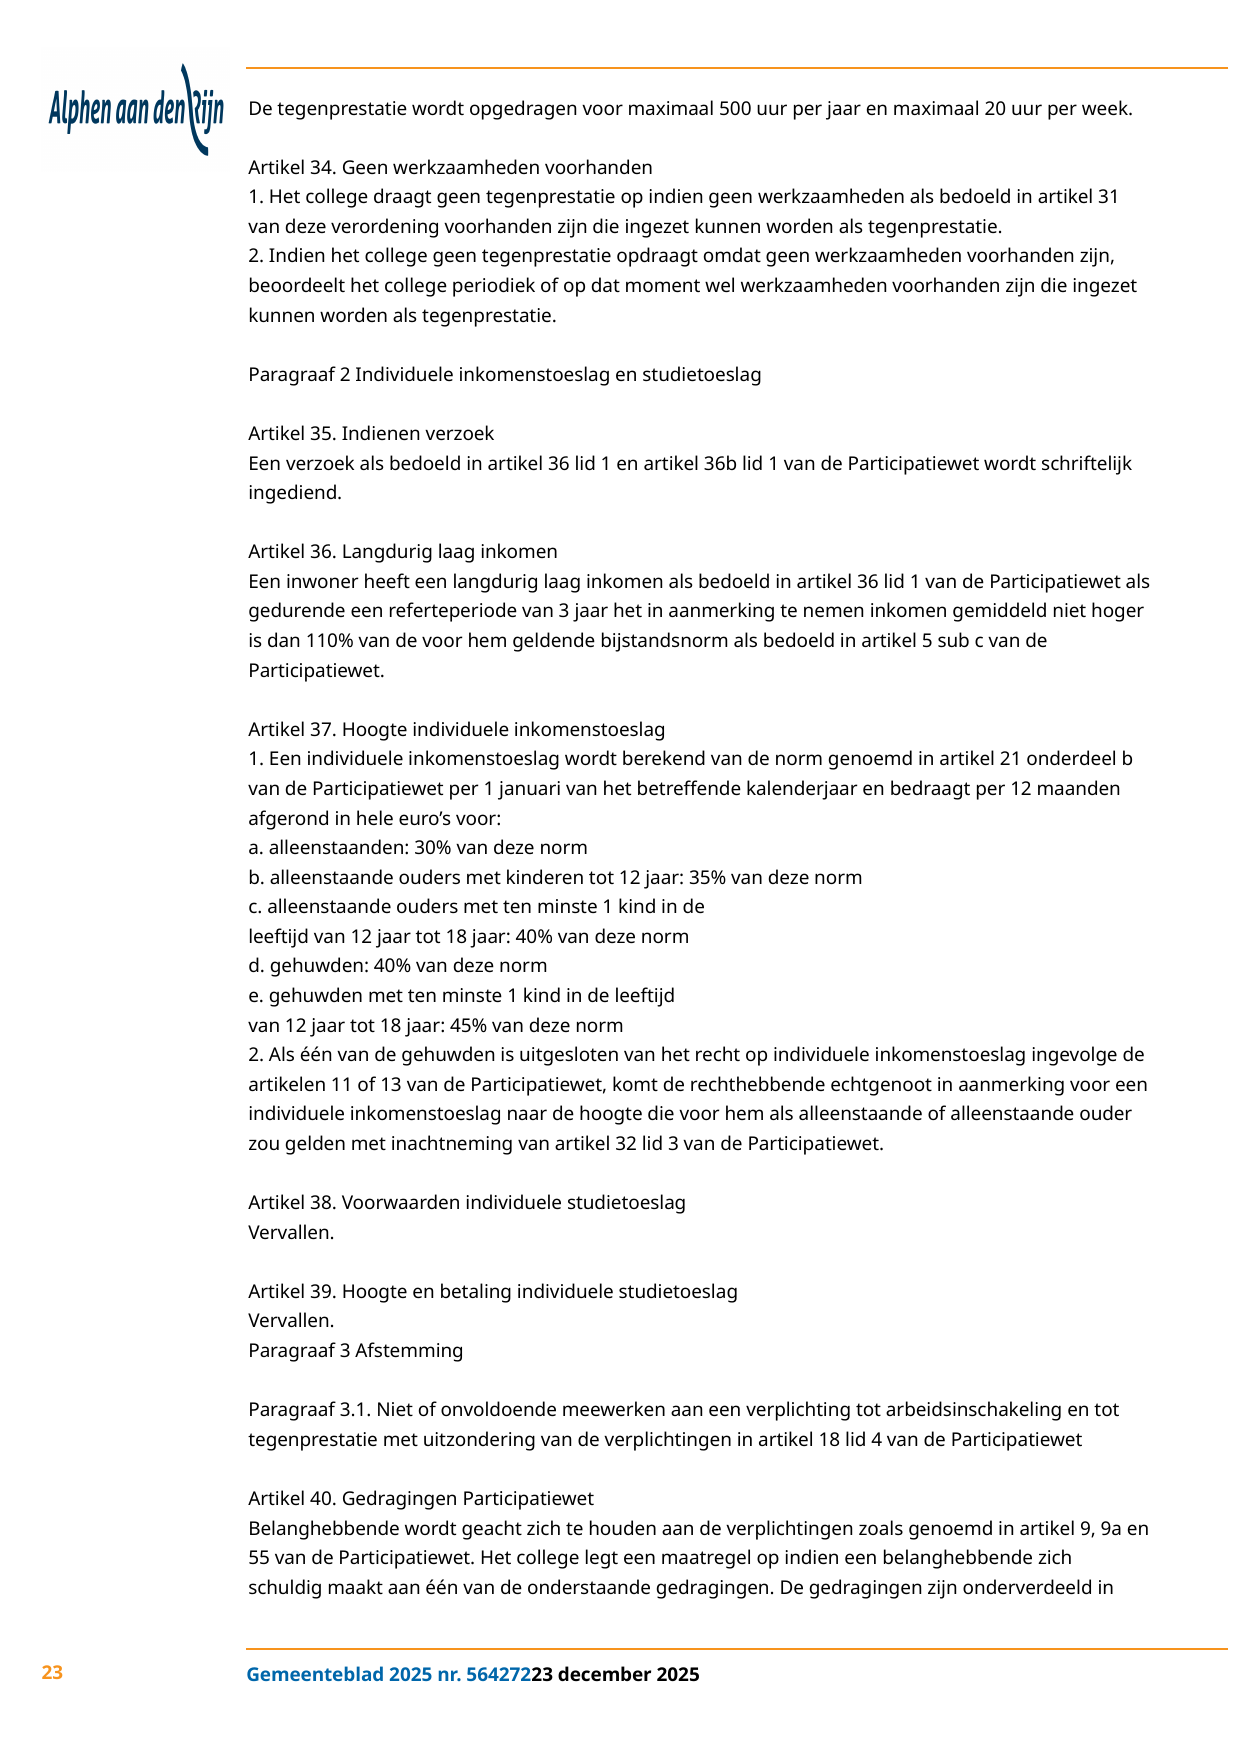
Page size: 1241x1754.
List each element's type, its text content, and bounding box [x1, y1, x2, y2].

text Artikel 35. Indienen verzoek [248, 420, 1152, 446]
text Artikel 38. Voorwaarden individuele studietoeslag [248, 1189, 1152, 1215]
text 1. Een individuele inkomenstoeslag wordt berekend van de norm genoemd in artikel 21 onderdeel b van de Participatiewet per 1 januari van het betreffende kalenderjaar en bedraagt per 12 maanden afgerond in hele euro’s voor: [248, 746, 1152, 831]
text 2. Als één van de gehuwden is uitgesloten van het recht op individuele inkomenstoeslag ingevolge de artikelen 11 of 13 van de Participatiewet, komt de rechthebbende echtgenoot in aanmerking voor een individuele inkomenstoeslag naar de hoogte die voor hem als alleenstaande of alleenstaande ouder zou gelden met inachtneming van artikel 32 lid 3 van de Participatiewet. [248, 1041, 1152, 1156]
text van 12 jaar tot 18 jaar: 45% van deze norm [248, 1012, 1152, 1038]
text d. gehuwden: 40% van deze norm [248, 953, 1152, 978]
text Artikel 34. Geen werkzaamheden voorhanden [248, 154, 1152, 180]
text leeftijd van 12 jaar tot 18 jaar: 40% van deze norm [248, 923, 1152, 949]
text Vervallen. [248, 1308, 1152, 1333]
text Artikel 36. Langdurig laag inkomen [248, 538, 1152, 564]
text 2. Indien het college geen tegenprestatie opdraagt omdat geen werkzaamheden voorhanden zijn, beoordeelt het college periodiek of op dat moment wel werkzaamheden voorhanden zijn die ingezet kunnen worden als tegenprestatie. [248, 243, 1152, 328]
text Artikel 39. Hoogte en betaling individuele studietoeslag [248, 1278, 1152, 1304]
text b. alleenstaande ouders met kinderen tot 12 jaar: 35% van deze norm [248, 864, 1152, 890]
text Artikel 37. Hoogte individuele inkomenstoeslag [248, 716, 1152, 742]
text Paragraaf 2 Individuele inkomenstoeslag en studietoeslag [248, 361, 1152, 387]
text Belanghebbende wordt geacht zich te houden aan de verplichtingen zoals genoemd in artikel 9, 9a en 55 van de Participatiewet. Het college legt een maatregel op indien een belanghebbende zich schuldig maakt aan één van de onderstaande gedragingen. De gedragingen zijn onderverdeeld in [248, 1515, 1152, 1600]
text Een inwoner heeft een langdurig laag inkomen als bedoeld in artikel 36 lid 1 van de Participatiewet als gedurende een referteperiode van 3 jaar het in aanmerking te nemen inkomen gemiddeld niet hoger is dan 110% van de voor hem geldende bijstandsnorm als bedoeld in artikel 5 sub c van de Participatiewet. [248, 568, 1152, 683]
text Paragraaf 3.1. Niet of onvoldoende meewerken aan een verplichting tot arbeidsinschakeling en tot tegenprestatie met uitzondering van de verplichtingen in artikel 18 lid 4 van de Participatiewet [248, 1396, 1152, 1452]
text Een verzoek als bedoeld in artikel 36 lid 1 en artikel 36b lid 1 van de Participatiewet wordt schriftelijk ingediend. [248, 450, 1152, 505]
picture [41, 47, 231, 172]
text Artikel 40. Gedragingen Participatiewet [248, 1485, 1152, 1511]
text c. alleenstaande ouders met ten minste 1 kind in de [248, 893, 1152, 919]
text Paragraaf 3 Afstemming [248, 1337, 1152, 1363]
text e. gehuwden met ten minste 1 kind in de leeftijd [248, 982, 1152, 1008]
text 1. Het college draagt geen tegenprestatie op indien geen werkzaamheden als bedoeld in artikel 31 van deze verordening voorhanden zijn die ingezet kunnen worden als tegenprestatie. [248, 183, 1152, 239]
text De tegenprestatie wordt opgedragen voor maximaal 500 uur per jaar en maximaal 20 uur per week. [248, 95, 1152, 121]
text a. alleenstaanden: 30% van deze norm [248, 834, 1152, 860]
text Vervallen. [248, 1219, 1152, 1245]
